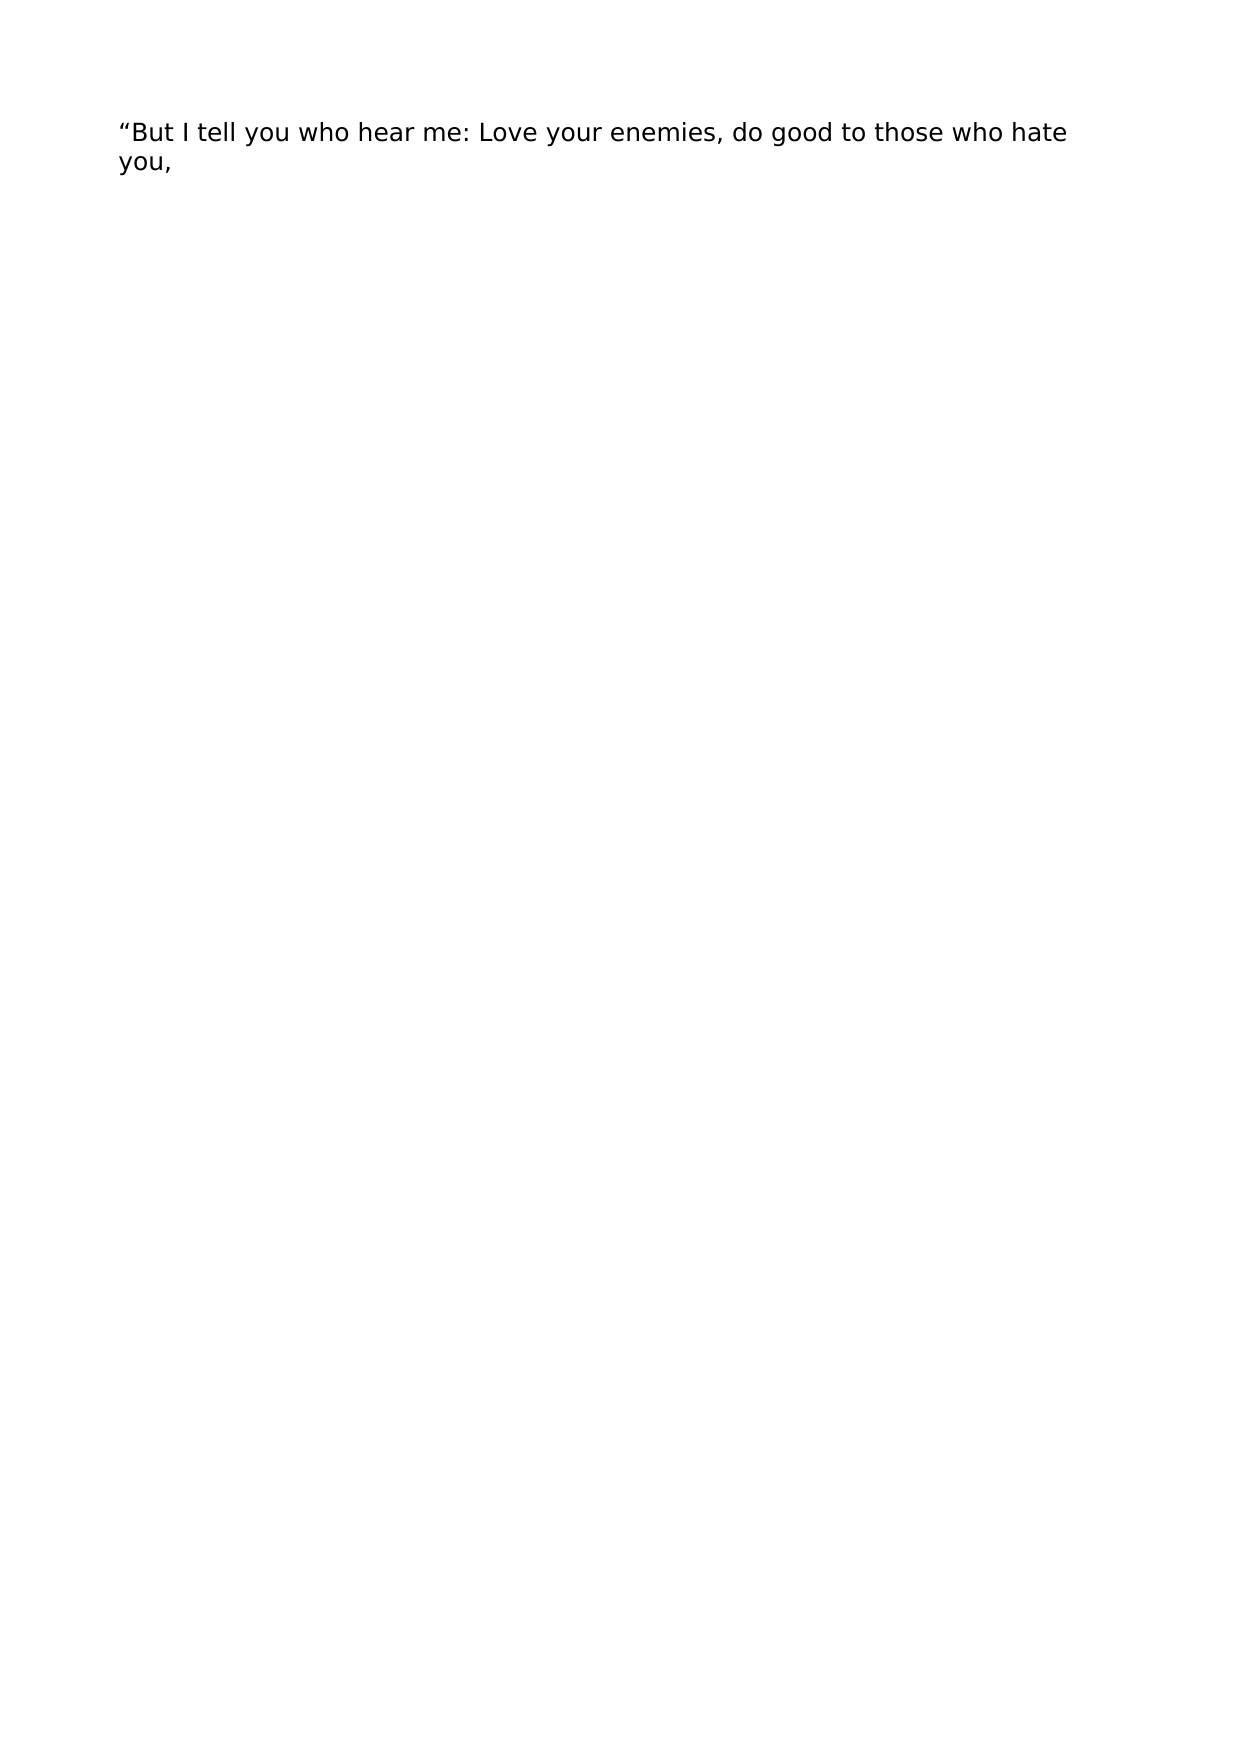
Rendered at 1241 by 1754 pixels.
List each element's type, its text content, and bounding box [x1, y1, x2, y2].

text “But I tell you who hear me: Love your enemies, do good to those who hate you, [118, 118, 1122, 176]
